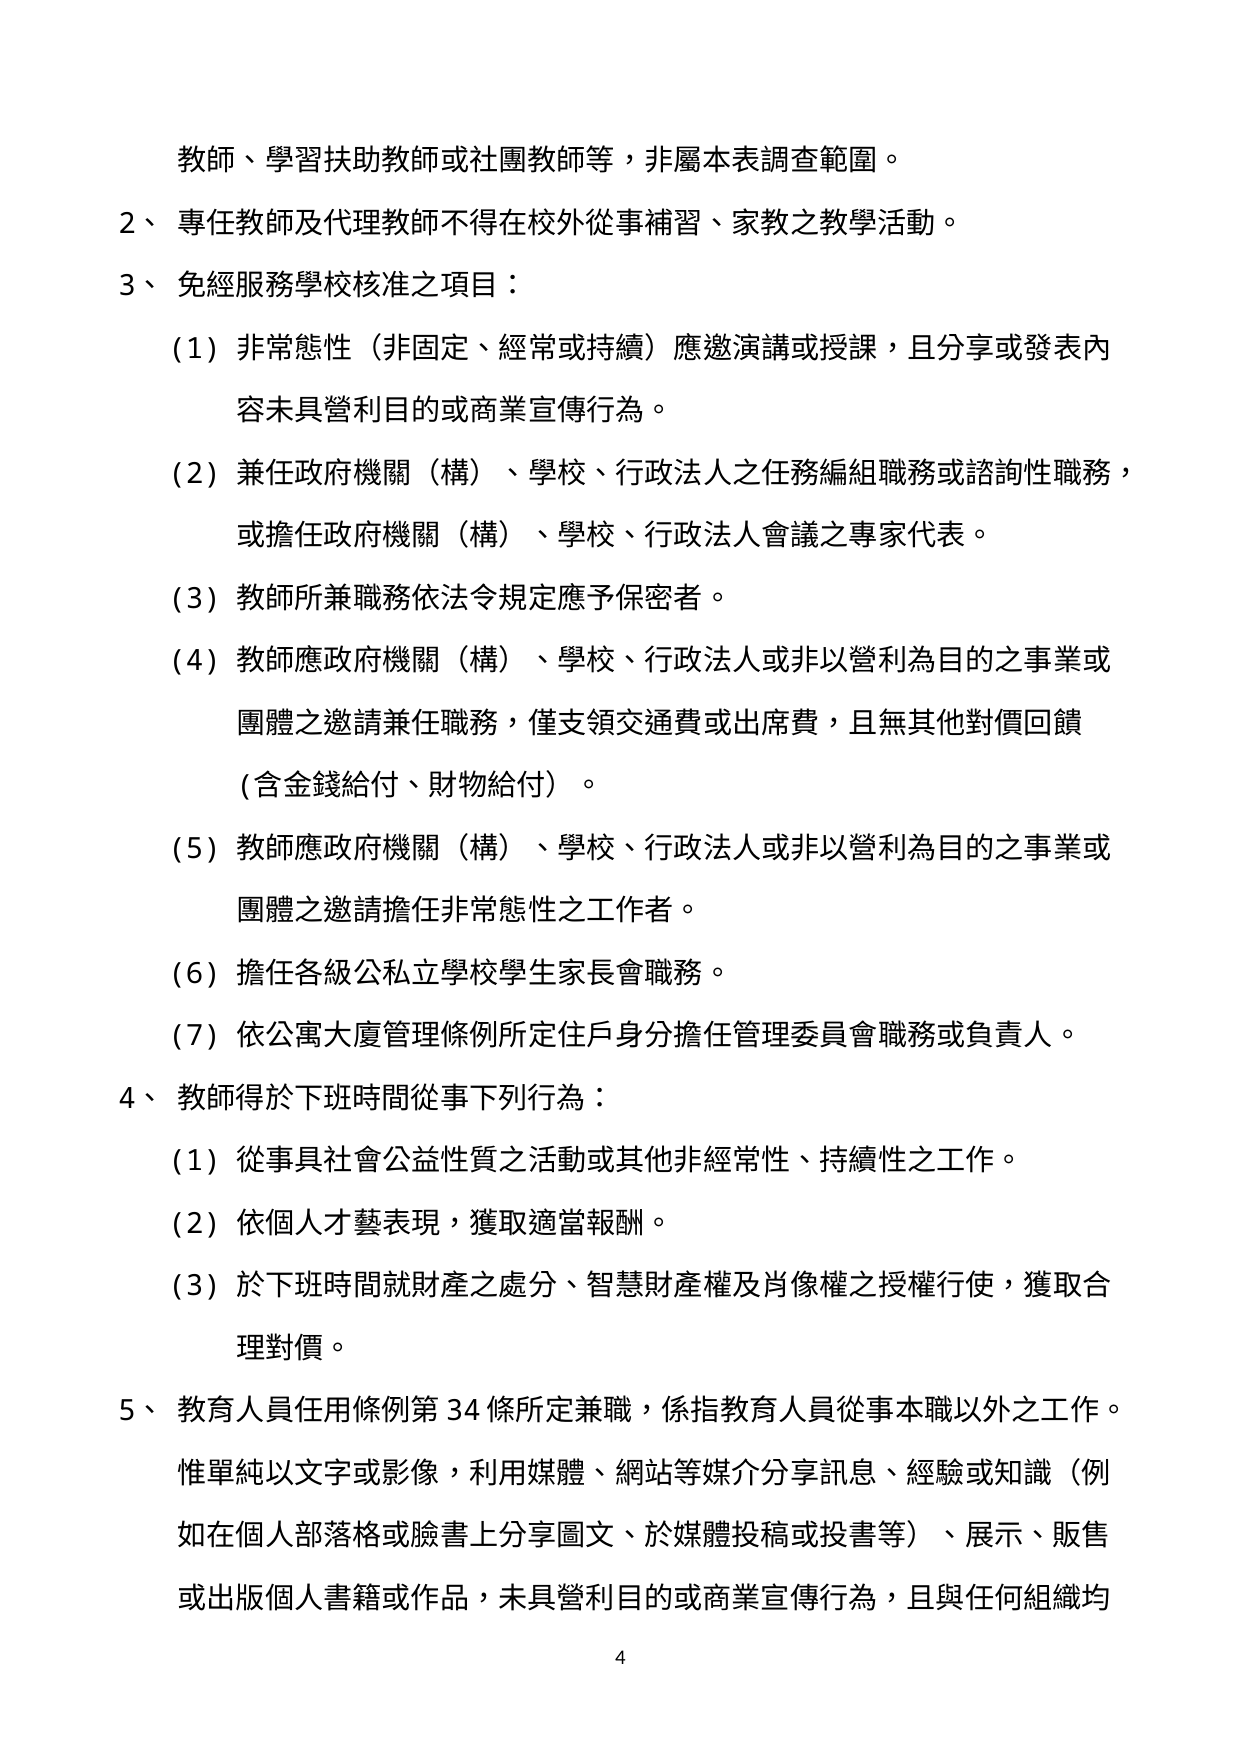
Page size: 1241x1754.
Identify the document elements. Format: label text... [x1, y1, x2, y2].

list 教師、學習扶助教師或社團教師等，非屬本表調查範圍。 [118, 116, 1122, 179]
list 教師得於下班時間從事下列行為： [118, 1054, 1122, 1116]
list 擔任各級公私立學校學生家長會職務。 [168, 929, 1122, 991]
list 教師應政府機關（構）、學校、行政法人或非以營利為目的之事業或團體之邀請擔任非常態性之工作者。 [168, 804, 1122, 929]
list 教育人員任用條例第34條所定兼職，係指教育人員從事本職以外之工作。惟單純以文字或影像，利用媒體、網站等媒介分享訊息、經驗或知識（例如在個人部落格或臉書上分享圖文、於媒體投稿或投書等）、展示、販售或出版個人書籍或作品，未具營利目的或商業宣傳行為，且與任何組織均未生職務或契約關係，則非屬兼職範圍。(教育部104年6月1日臺教人(二)字第1040069402B號令) [118, 1366, 1122, 1616]
list 依個人才藝表現，獲取適當報酬。 [168, 1179, 1122, 1241]
list 從事具社會公益性質之活動或其他非經常性、持續性之工作。 [168, 1116, 1122, 1179]
list 教師所兼職務依法令規定應予保密者。 [168, 554, 1122, 616]
list 非常態性（非固定、經常或持續）應邀演講或授課，且分享或發表內容未具營利目的或商業宣傳行為。 [168, 304, 1122, 429]
list 免經服務學校核准之項目： [118, 241, 1122, 304]
list 依公寓大廈管理條例所定住戶身分擔任管理委員會職務或負責人。 [168, 991, 1122, 1054]
list 兼任政府機關（構）、學校、行政法人之任務編組職務或諮詢性職務，或擔任政府機關（構）、學校、行政法人會議之專家代表。 [168, 429, 1122, 554]
list 教師應政府機關（構）、學校、行政法人或非以營利為目的之事業或團體之邀請兼任職務，僅支領交通費或出席費，且無其他對價回饋(含金錢給付、財物給付）。 [168, 616, 1122, 804]
list 於下班時間就財產之處分、智慧財產權及肖像權之授權行使，獲取合理對價。 [168, 1241, 1122, 1366]
list 專任教師及代理教師不得在校外從事補習、家教之教學活動。 [118, 179, 1122, 241]
